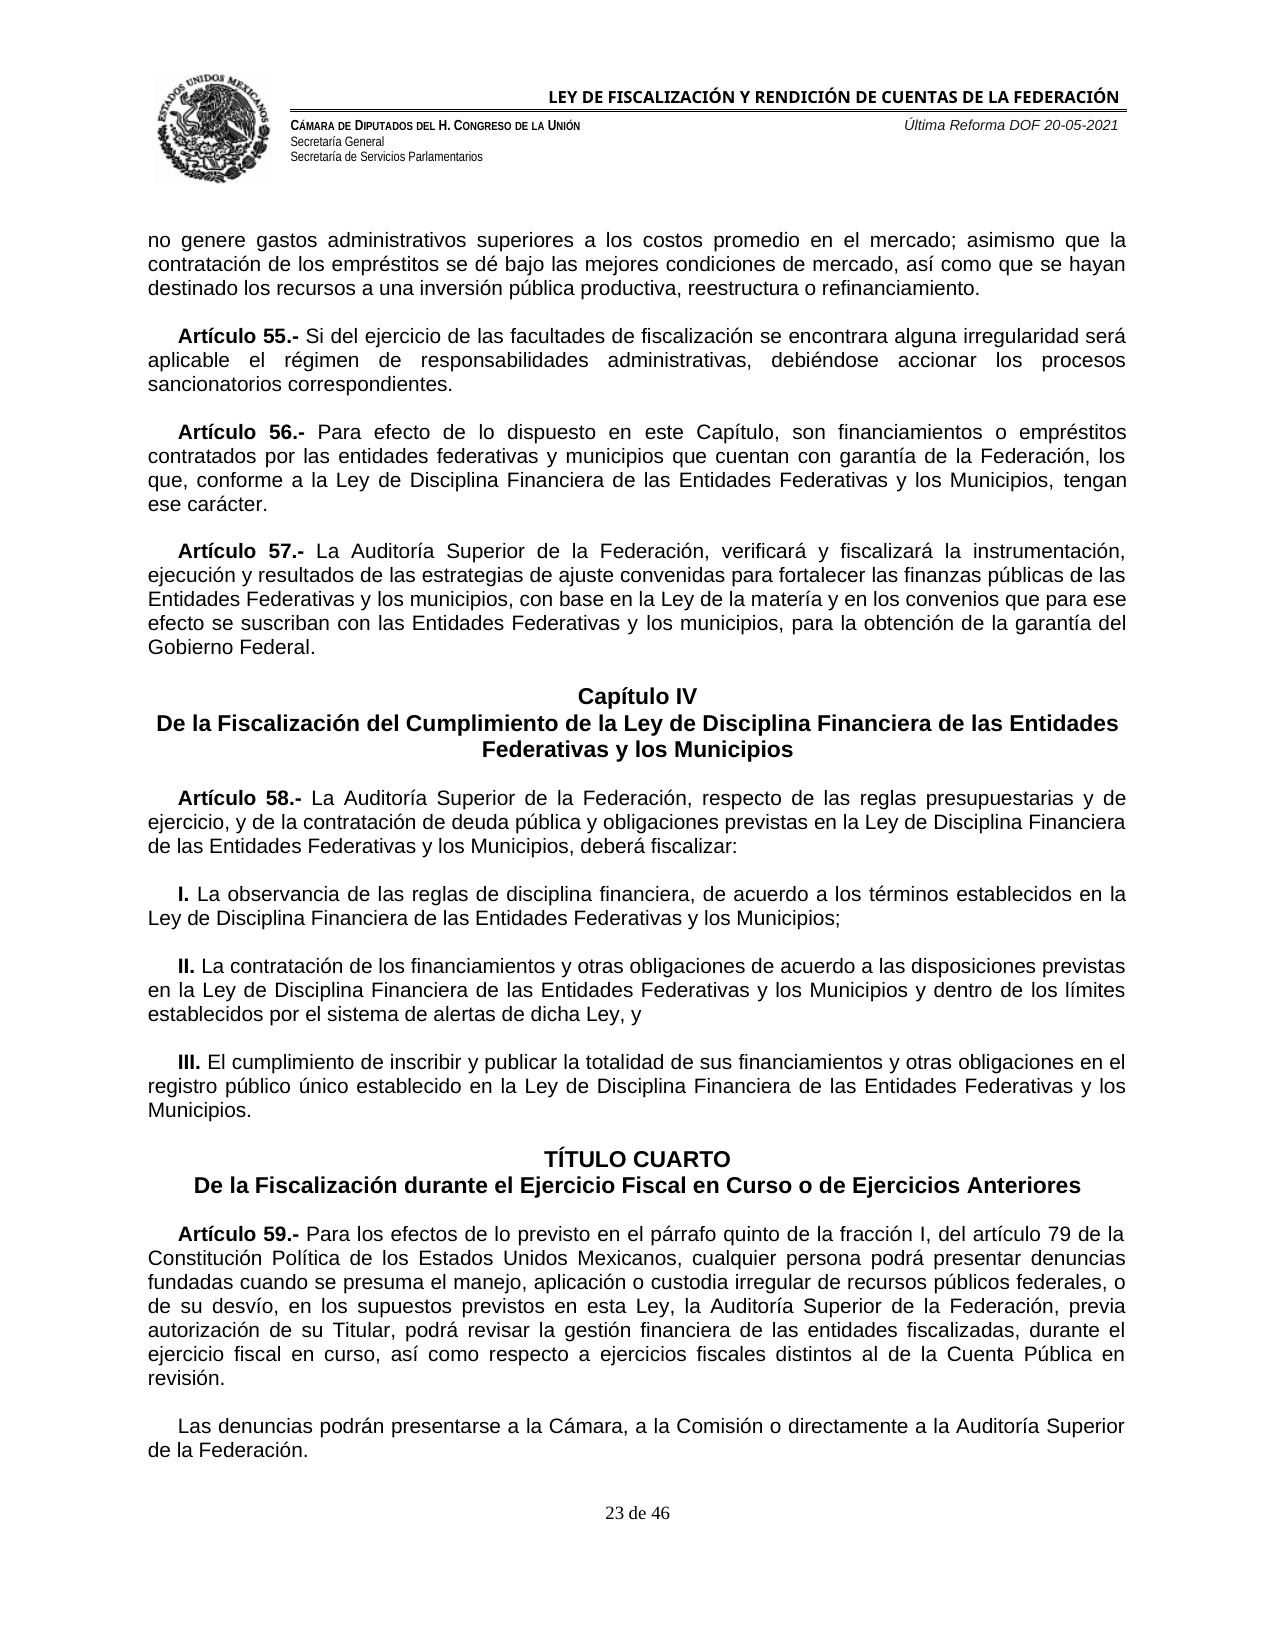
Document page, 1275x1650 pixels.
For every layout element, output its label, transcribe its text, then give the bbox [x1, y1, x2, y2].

text Capítulo IV [148, 683, 1127, 709]
text TÍTULO CUARTO [148, 1146, 1127, 1172]
text De la Fiscalización durante el Ejercicio Fiscal en Curso o de Ejercicios Anteriores [148, 1172, 1127, 1198]
text Artículo 57.- La Auditoría Superior de la Federación, verificará y fiscalizará la instrumentación, ejecución y resultados de las estrategias de ajuste convenidas para fortalecer las finanzas públicas de las Entidades Federativas y los municipios, con base en la Ley de la matería y en los convenios que para ese efecto se suscriban con las Entidades Federativas y los municipios, para la obtención de la garantía del Gobierno Federal. [148, 539, 1127, 659]
text II. La contratación de los financiamientos y otras obligaciones de acuerdo a las disposiciones previstas en la Ley de Disciplina Financiera de las Entidades Federativas y los Municipios y dentro de los límites establecidos por el sistema de alertas de dicha Ley, y [148, 954, 1127, 1026]
text III. El cumplimiento de inscribir y publicar la totalidad de sus financiamientos y otras obligaciones en el registro público único establecido en la Ley de Disciplina Financiera de las Entidades Federativas y los Municipios. [148, 1050, 1127, 1122]
text Las denuncias podrán presentarse a la Cámara, a la Comisión o directamente a la Auditoría Superior de la Federación. [148, 1414, 1127, 1462]
text Artículo 58.- La Auditoría Superior de la Federación, respecto de las reglas presupuestarias y de ejercicio, y de la contratación de deuda pública y obligaciones previstas en la Ley de Disciplina Financiera de las Entidades Federativas y los Municipios, deberá fiscalizar: [148, 786, 1127, 858]
text Artículo 56.- Para efecto de lo dispuesto en este Capítulo, son financiamientos o empréstitos contratados por las entidades federativas y municipios que cuentan con garantía de la Federación, los que, conforme a la Ley de Disciplina Financiera de las Entidades Federativas y los Municipios, tengan ese carácter. [148, 419, 1127, 515]
text Artículo 59.- Para los efectos de lo previsto en el párrafo quinto de la fracción I, del artículo 79 de la Constitución Política de los Estados Unidos Mexicanos, cualquier persona podrá presentar denuncias fundadas cuando se presuma el manejo, aplicación o custodia irregular de recursos públicos federales, o de su desvío, en los supuestos previstos en esta Ley, la Auditoría Superior de la Federación, previa autorización de su Titular, podrá revisar la gestión financiera de las entidades fiscalizadas, durante el ejercicio fiscal en curso, así como respecto a ejercicios fiscales distintos al de la Cuenta Pública en revisión. [148, 1222, 1127, 1390]
text De la Fiscalización del Cumplimiento de la Ley de Disciplina Financiera de las Entidades Federativas y los Municipios [148, 709, 1127, 762]
text I. La observancia de las reglas de disciplina financiera, de acuerdo a los términos establecidos en la Ley de Disciplina Financiera de las Entidades Federativas y los Municipios; [148, 882, 1127, 930]
text no genere gastos administrativos superiores a los costos promedio en el mercado; asimismo que la contratación de los empréstitos se dé bajo las mejores condiciones de mercado, así como que se hayan destinado los recursos a una inversión pública productiva, reestructura o refinanciamiento. [148, 228, 1127, 300]
text Artículo 55.- Si del ejercicio de las facultades de fiscalización se encontrara alguna irregularidad será aplicable el régimen de responsabilidades administrativas, debiéndose accionar los procesos sancionatorios correspondientes. [148, 324, 1127, 396]
